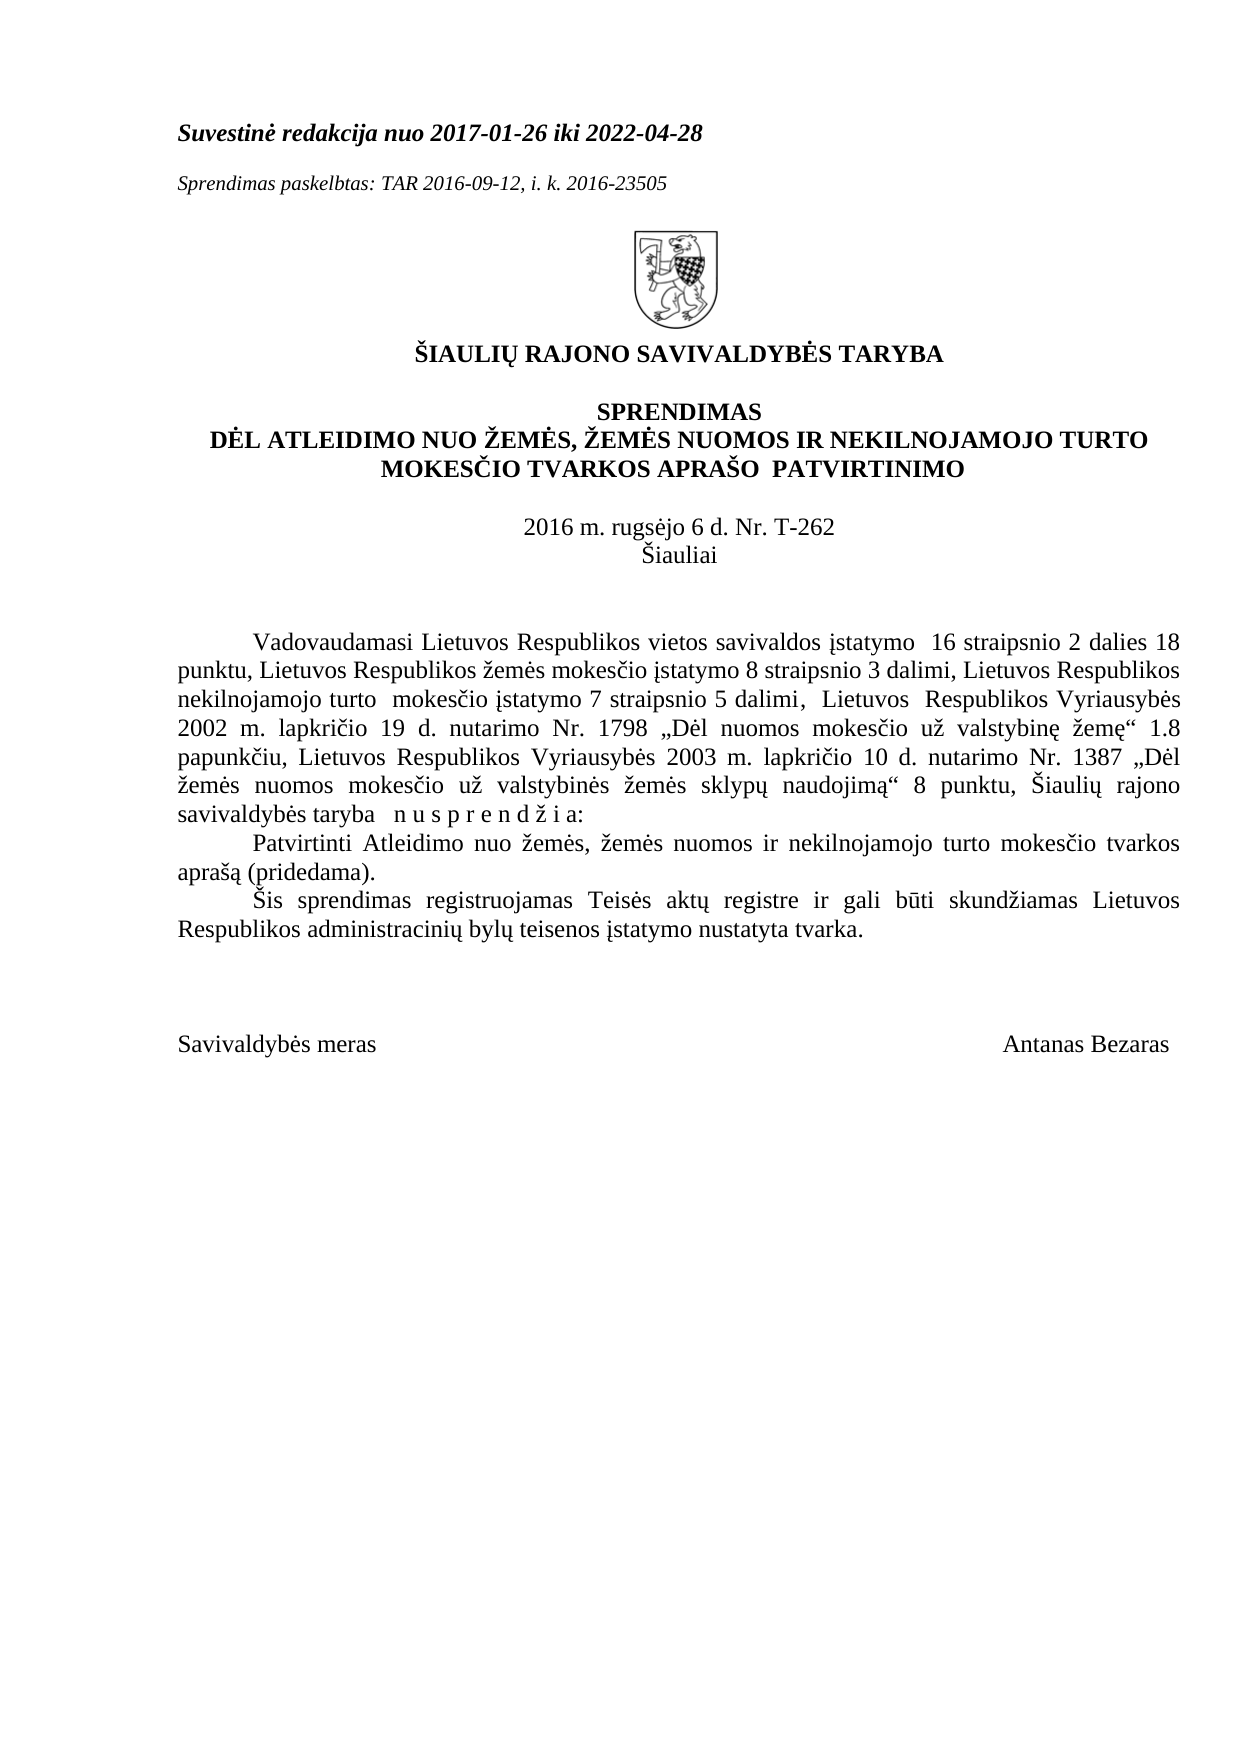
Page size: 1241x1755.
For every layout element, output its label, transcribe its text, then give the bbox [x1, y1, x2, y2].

text 2016 m. rugsėjo 6 d. Nr. T-262 [177, 512, 1181, 540]
text SPRENDIMAS [177, 397, 1181, 425]
text Šiauliai [177, 540, 1181, 569]
subtitle Savivaldybės meras Antanas Bezaras [177, 1029, 1181, 1058]
text Sprendimas paskelbtas: TAR 2016-09-12, i. k. 2016-23505 [177, 171, 1181, 195]
text DĖL ATLEIDIMO NUO ŽEMĖS, ŽEMĖS NUOMOS IR NEKILNOJAMOJO TURTO MOKESČIO TVARKOS APRAŠO PATVIRTINIMO [177, 425, 1181, 483]
text Vadovaudamasi Lietuvos Respublikos vietos savivaldos įstatymo 16 straipsnio 2 dalies 18 punktu, Lietuvos Respublikos žemės mokesčio įstatymo 8 straipsnio 3 dalimi, Lietuvos Respublikos nekilnojamojo turto mokesčio įstatymo 7 straipsnio 5 dalimi, Lietuvos Respublikos Vyriausybės 2002 m. lapkričio 19 d. nutarimo Nr. 1798 „Dėl nuomos mokesčio už valstybinę žemę“ 1.8 papunkčiu, Lietuvos Respublikos Vyriausybės 2003 m. lapkričio 10 d. nutarimo Nr. 1387 „Dėl žemės nuomos mokesčio už valstybinės žemės sklypų naudojimą“ 8 punktu, Šiaulių rajono savivaldybės taryba n u s p r e n d ž i a: [177, 627, 1181, 828]
text Suvestinė redakcija nuo 2017-01-26 iki 2022-04-28 [177, 118, 1181, 147]
subtitle ŠIAULIŲ RAJONO SAVIVALDYBĖS TARYBA [177, 339, 1181, 368]
text Patvirtinti Atleidimo nuo žemės, žemės nuomos ir nekilnojamojo turto mokesčio tvarkos aprašą (pridedama). [177, 828, 1181, 885]
text Šis sprendimas registruojamas Teisės aktų registre ir gali būti skundžiamas Lietuvos Respublikos administracinių bylų teisenos įstatymo nustatyta tvarka. [177, 885, 1181, 943]
